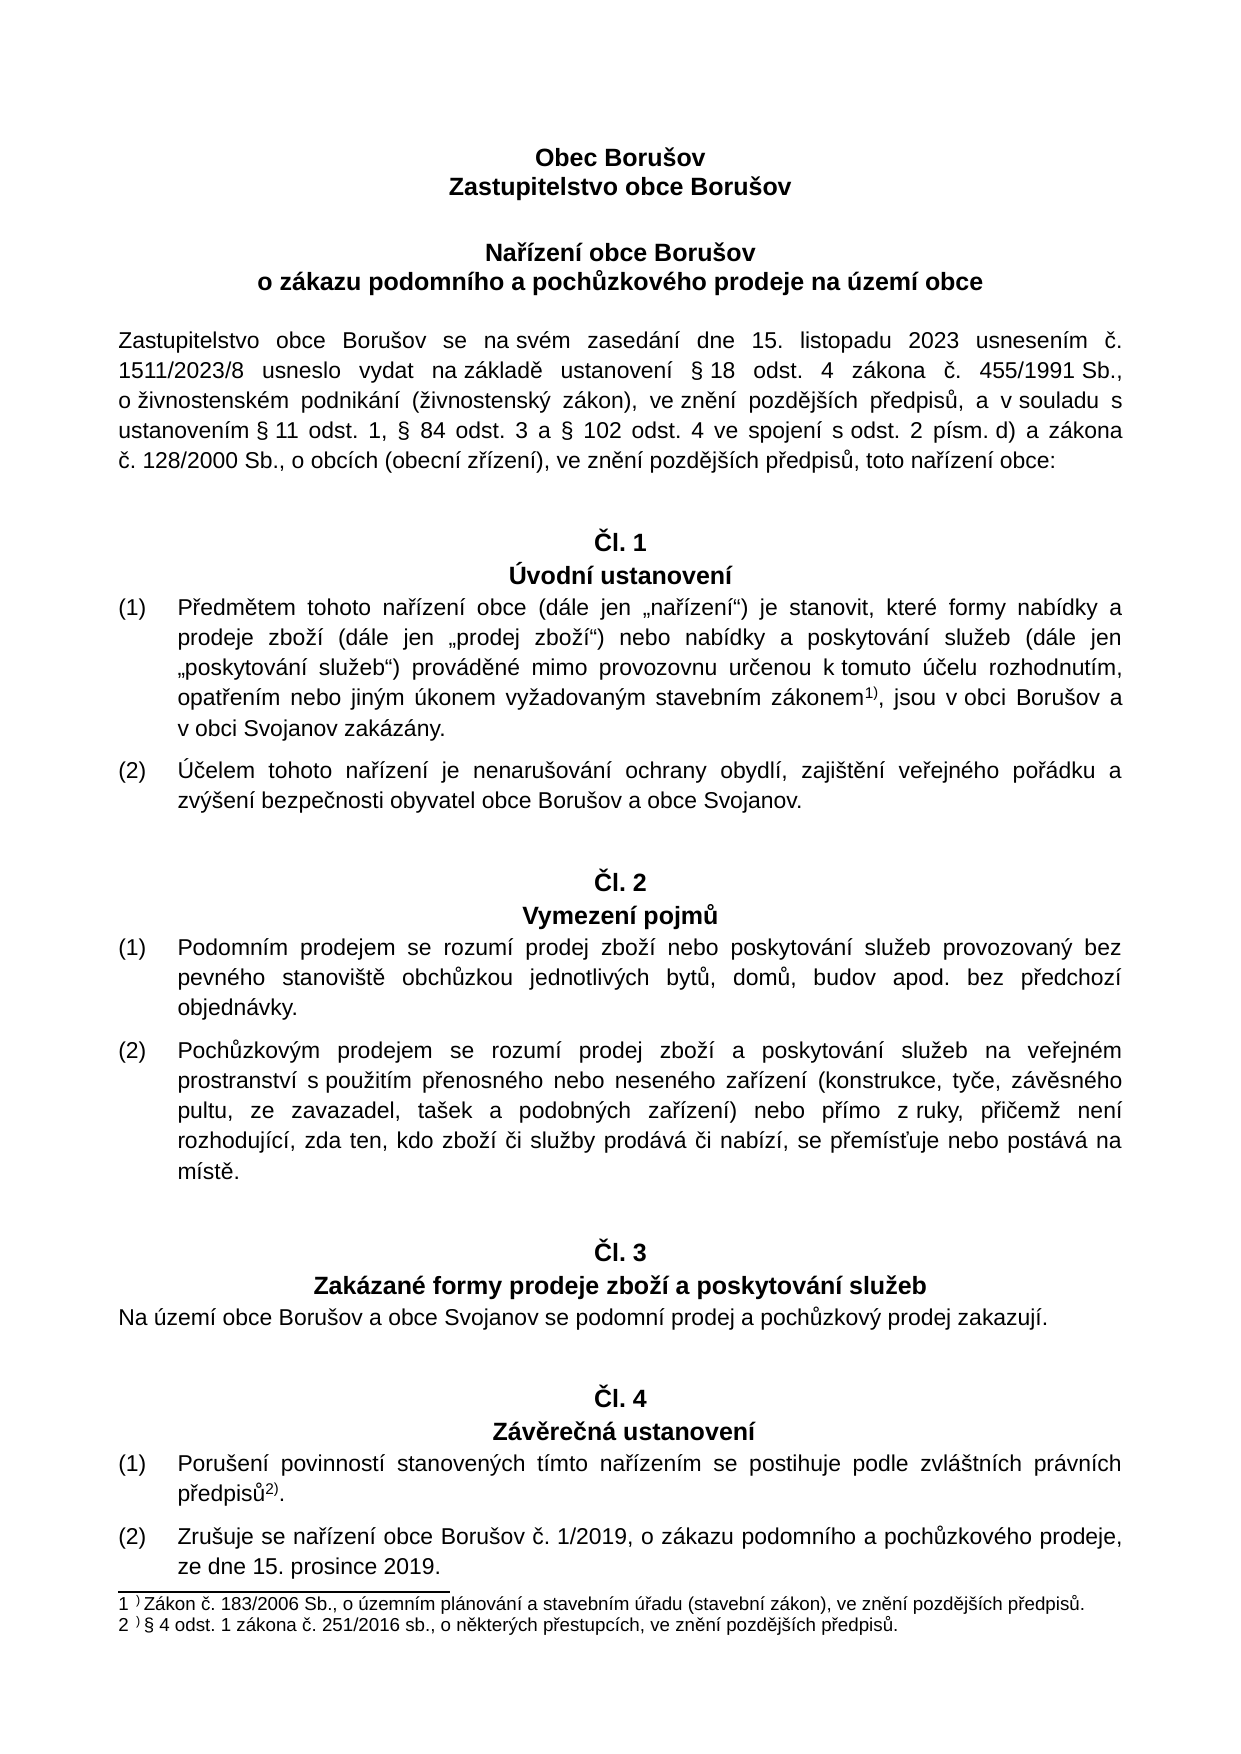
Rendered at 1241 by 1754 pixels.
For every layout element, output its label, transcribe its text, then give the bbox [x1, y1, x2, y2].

list Zrušuje se nařízení obce Borušov č. 1/2019, o zákazu podomního a pochůzkového prodeje, ze dne 15. prosince 2019. [118, 1523, 1122, 1580]
list ) § 4 odst. 1 zákona č. 251/2016 sb., o některých přestupcích, ve znění pozdějších předpisů. [118, 1614, 1122, 1635]
list Účelem tohoto nařízení je nenarušování ochrany obydlí, zajištění veřejného pořádku a zvýšení bezpečnosti obyvatel obce Borušov a obce Svojanov. [118, 757, 1122, 814]
list Předmětem tohoto nařízení obce (dále jen „nařízení“) je stanovit, které formy nabídky a prodeje zboží (dále jen „prodej zboží“) nebo nabídky a poskytování služeb (dále jen „poskytování služeb“) prováděné mimo provozovnu určenou k tomuto účelu rozhodnutím, opatřením nebo jiným úkonem vyžadovaným stavebním zákonem), jsou v obci Borušov a v obci Svojanov zakázány. [118, 594, 1122, 741]
subtitle Čl. 4 Závěrečná ustanovení [118, 1384, 1122, 1446]
text Zastupitelstvo obce Borušov se na svém zasedání dne 15. listopadu 2023 usnesením č. 1511/2023/8 usneslo vydat na základě ustanovení § 18 odst. 4 zákona č. 455/1991 Sb., o živnostenském podnikání (živnostenský zákon), ve znění pozdějších předpisů, a v souladu s ustanovením § 11 odst. 1, § 84 odst. 3 a § 102 odst. 4 ve spojení s odst. 2 písm. d) a zákona č. 128/2000 Sb., o obcích (obecní zřízení), ve znění pozdějších předpisů, toto nařízení obce: [118, 327, 1122, 474]
subtitle Nařízení obce Borušov o zákazu podomního a pochůzkového prodeje na území obce [118, 238, 1122, 295]
list Pochůzkovým prodejem se rozumí prodej zboží a poskytování služeb na veřejném prostranství s použitím přenosného nebo neseného zařízení (konstrukce, tyče, závěsného pultu, ze zavazadel, tašek a podobných zařízení) nebo přímo z ruky, přičemž není rozhodující, zda ten, kdo zboží či služby prodává či nabízí, se přemísťuje nebo postává na místě. [118, 1037, 1122, 1184]
text Na území obce Borušov a obce Svojanov se podomní prodej a pochůzkový prodej zakazují. [118, 1304, 1122, 1330]
list Podomním prodejem se rozumí prodej zboží nebo poskytování služeb provozovaný bez pevného stanoviště obchůzkou jednotlivých bytů, domů, budov apod. bez předchozí objednávky. [118, 934, 1122, 1021]
list Porušení povinností stanovených tímto nařízením se postihuje podle zvláštních právních předpisů). [118, 1450, 1122, 1507]
subtitle Čl. 2 Vymezení pojmů [118, 868, 1122, 929]
list ) Zákon č. 183/2006 Sb., o územním plánování a stavebním úřadu (stavební zákon), ve znění pozdějších předpisů. [118, 1592, 1122, 1614]
text Obec Borušov Zastupitelstvo obce Borušov [118, 143, 1122, 201]
subtitle Čl. 1 Úvodní ustanovení [118, 528, 1122, 589]
subtitle Čl. 3 Zakázané formy prodeje zboží a poskytování služeb [118, 1238, 1122, 1300]
